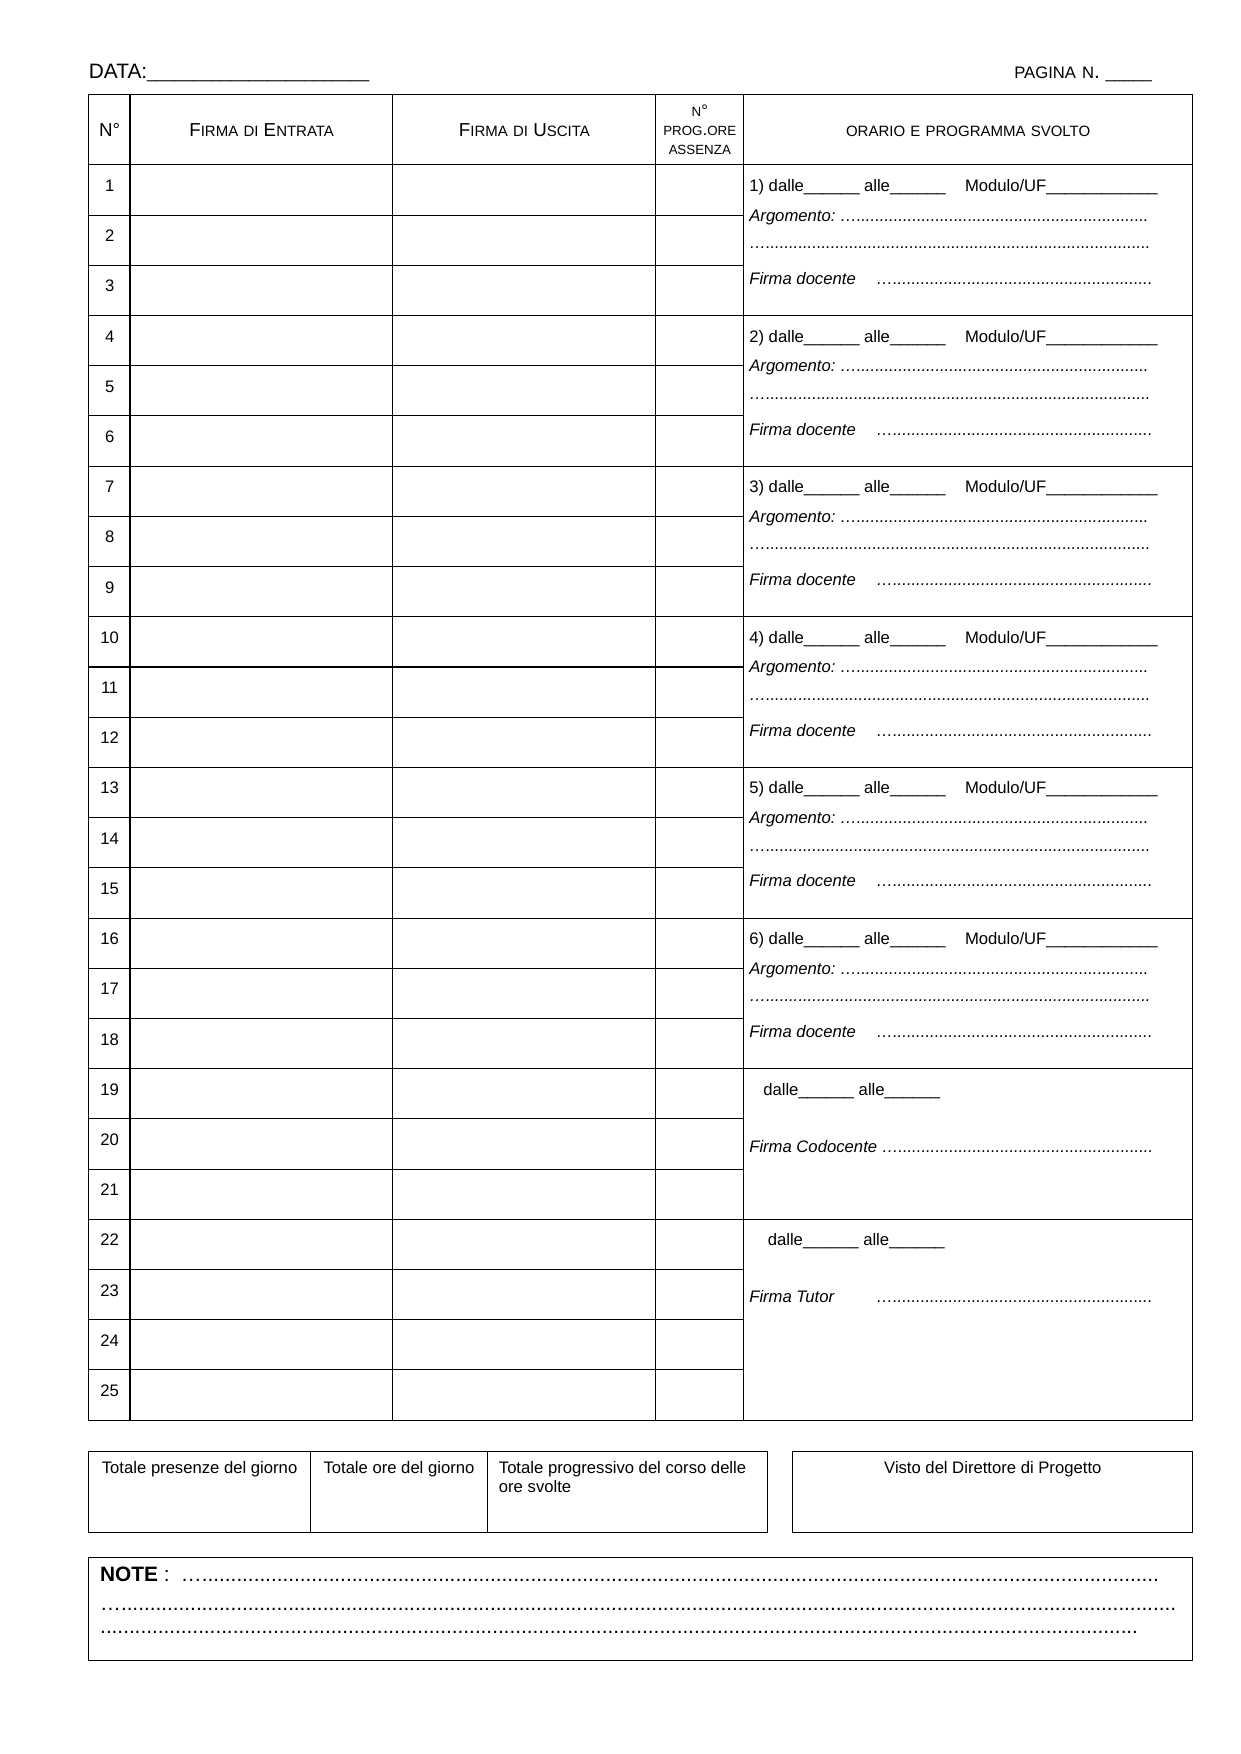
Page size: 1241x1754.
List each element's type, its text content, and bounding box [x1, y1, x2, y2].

table_cell [656, 1320, 743, 1369]
table_header Totale presenze del giorno [89, 1452, 310, 1532]
table_cell [393, 517, 655, 566]
table_header Totale ore del giorno [311, 1452, 487, 1532]
table_cell 16 [89, 919, 129, 968]
table_cell [393, 668, 655, 717]
table_cell [131, 1170, 392, 1219]
table_cell [393, 969, 655, 1018]
table_cell 1 [89, 165, 129, 214]
table_cell [131, 768, 392, 817]
table_cell [656, 969, 743, 1018]
table_cell 3 [89, 266, 129, 315]
table_cell [393, 868, 655, 917]
table_cell [131, 165, 392, 214]
table_header Visto del Direttore di Progetto [793, 1452, 1192, 1532]
table_cell [656, 1170, 743, 1219]
table_header n° prog.ore assenza [656, 95, 743, 164]
table_cell [656, 165, 743, 214]
table_cell [131, 868, 392, 917]
table_cell 7 [89, 467, 129, 516]
table_cell [393, 1370, 655, 1419]
table_cell [131, 416, 392, 466]
table_cell [131, 668, 392, 717]
table_cell [131, 919, 392, 968]
table_cell [131, 567, 392, 616]
table_cell 6) dalle______ alle______ Modulo/UF____________ Argomento: …............................................................... …................................................................................... Firma docente …........................................................ [744, 919, 1192, 1068]
table_cell [656, 1270, 743, 1319]
table_header NOTE : …...................................................................................................................................................................... …........................................................................................................................................................................................................................................................................................................................................................................... [89, 1558, 1192, 1660]
table_cell [131, 617, 392, 666]
table_cell [393, 1069, 655, 1118]
table_cell [656, 366, 743, 415]
table_cell [656, 718, 743, 767]
table_cell [131, 718, 392, 767]
table_cell [656, 668, 743, 717]
table_cell [393, 718, 655, 767]
table_cell 2 [89, 216, 129, 265]
table_cell [393, 165, 655, 214]
table_cell [131, 1119, 392, 1168]
text DATA:________________________ pagina n. _____ [89, 59, 1166, 83]
table_cell 20 [89, 1119, 129, 1168]
table_cell [131, 366, 392, 415]
table_cell [393, 366, 655, 415]
table_cell [656, 818, 743, 867]
table_header Firma di Uscita [393, 95, 655, 164]
table_cell [131, 517, 392, 566]
table_cell 22 [89, 1220, 129, 1269]
table_cell [131, 818, 392, 867]
table_cell [131, 1320, 392, 1369]
table_cell [656, 1119, 743, 1168]
table_cell 6 [89, 416, 129, 466]
table_cell 25 [89, 1370, 129, 1419]
table_cell [656, 617, 743, 666]
table_cell [131, 969, 392, 1018]
table_cell [131, 266, 392, 315]
table_header N° [89, 95, 129, 164]
table_cell [393, 216, 655, 265]
table_cell [393, 818, 655, 867]
table_cell 11 [89, 668, 129, 717]
table_cell [656, 216, 743, 265]
table_cell 21 [89, 1170, 129, 1219]
table_cell 13 [89, 768, 129, 817]
table_cell [393, 316, 655, 365]
table_cell 4 [89, 316, 129, 365]
table_cell dalle______ alle______ Firma Codocente …....................................................... [744, 1069, 1192, 1219]
table_cell [393, 1220, 655, 1269]
table_cell [656, 1370, 743, 1419]
table_cell [393, 1170, 655, 1219]
table_cell 18 [89, 1019, 129, 1068]
table_cell [656, 316, 743, 365]
table_cell [393, 768, 655, 817]
table_cell [131, 467, 392, 516]
table_cell [656, 567, 743, 616]
table_cell [393, 919, 655, 968]
table_cell [656, 1019, 743, 1068]
table_cell [656, 1220, 743, 1269]
table_cell 2) dalle______ alle______ Modulo/UF____________ Argomento: …............................................................... …................................................................................... Firma docente …........................................................ [744, 316, 1192, 466]
table_cell [656, 919, 743, 968]
table_cell [393, 617, 655, 666]
table_cell 24 [89, 1320, 129, 1369]
table_cell 5 [89, 366, 129, 415]
table_cell 15 [89, 868, 129, 917]
table_cell dalle______ alle______ Firma Tutor …........................................................ [744, 1220, 1192, 1419]
table_cell [656, 517, 743, 566]
table_cell 4) dalle______ alle______ Modulo/UF____________ Argomento: …............................................................... …................................................................................... Firma docente …........................................................ [744, 617, 1192, 767]
table_cell [393, 567, 655, 616]
table_cell [393, 1119, 655, 1168]
table_cell 3) dalle______ alle______ Modulo/UF____________ Argomento: …............................................................... …................................................................................... Firma docente …........................................................ [744, 467, 1192, 616]
table_header Totale progressivo del corso delle ore svolte [488, 1452, 767, 1532]
table_cell [131, 1220, 392, 1269]
table_cell 1) dalle______ alle______ Modulo/UF____________ Argomento: …............................................................... …................................................................................... Firma docente …........................................................ [744, 165, 1192, 315]
table_cell [656, 868, 743, 917]
table_header orario e programma svolto [744, 95, 1192, 164]
table_cell [656, 768, 743, 817]
table_cell [656, 467, 743, 516]
table_cell 12 [89, 718, 129, 767]
table_cell [393, 1270, 655, 1319]
table_cell [656, 416, 743, 466]
table_cell [131, 316, 392, 365]
table_cell [656, 266, 743, 315]
table_cell [131, 216, 392, 265]
table_cell 8 [89, 517, 129, 566]
table_header Firma di Entrata [131, 95, 392, 164]
table_cell 23 [89, 1270, 129, 1319]
table_cell [393, 416, 655, 466]
table_cell 17 [89, 969, 129, 1018]
table_cell [131, 1270, 392, 1319]
table_cell 9 [89, 567, 129, 616]
table_header [768, 1451, 792, 1532]
table_cell 5) dalle______ alle______ Modulo/UF____________ Argomento: …............................................................... …................................................................................... Firma docente …........................................................ [744, 768, 1192, 917]
table_cell [131, 1069, 392, 1118]
table_cell [393, 1320, 655, 1369]
table_cell [131, 1019, 392, 1068]
table_cell [393, 266, 655, 315]
table_cell [656, 1069, 743, 1118]
table_cell [393, 467, 655, 516]
table_cell [131, 1370, 392, 1419]
table_cell 10 [89, 617, 129, 666]
table_cell [393, 1019, 655, 1068]
table_cell 19 [89, 1069, 129, 1118]
table_cell 14 [89, 818, 129, 867]
